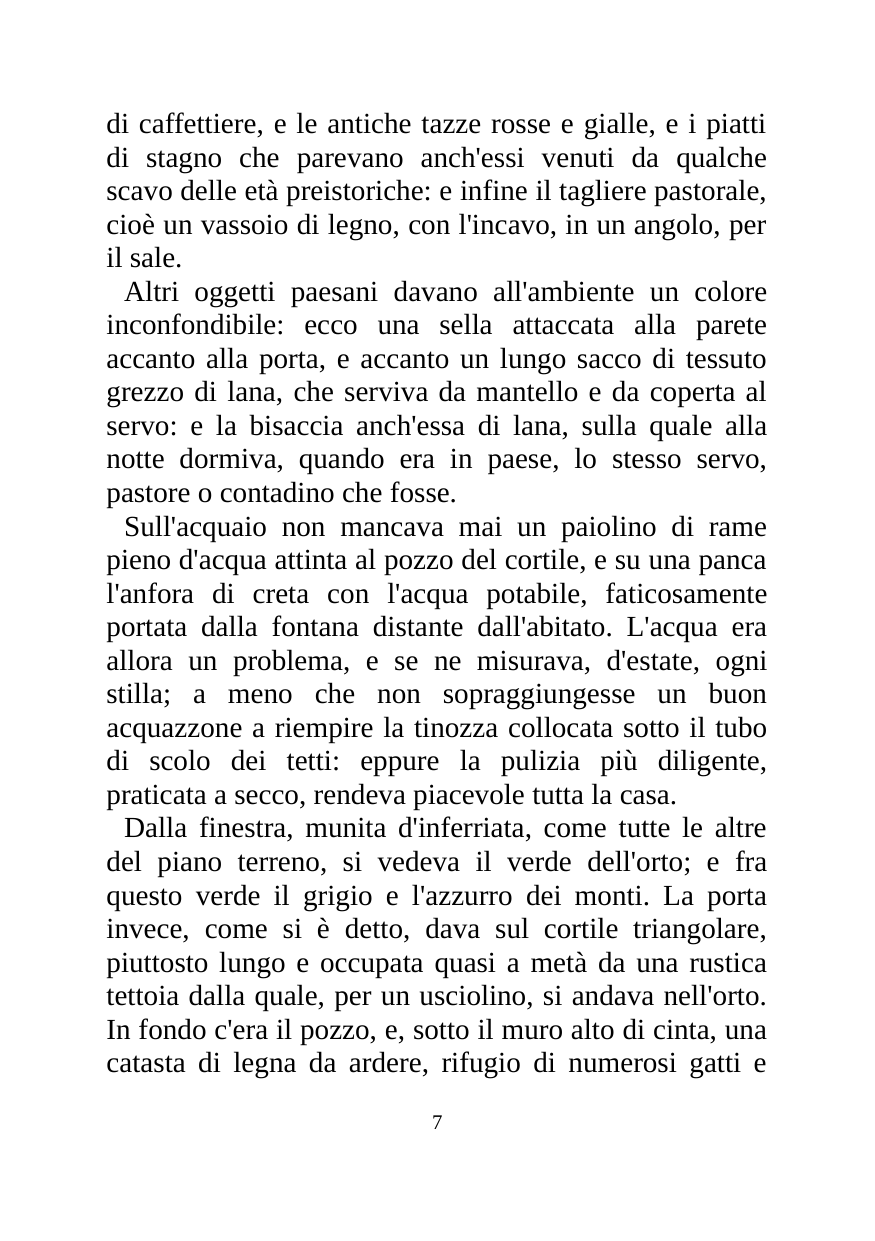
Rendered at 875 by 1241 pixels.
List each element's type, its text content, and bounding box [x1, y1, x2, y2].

text Altri oggetti paesani davano all'ambiente un colore inconfondibile: ecco una sella attaccata alla parete accanto alla porta, e accanto un lungo sacco di tessuto grezzo di lana, che serviva da mantello e da coperta al servo: e la bisaccia anch'essa di lana, sulla quale alla notte dormiva, quando era in paese, lo stesso servo, pastore o contadino che fosse. [106, 274, 768, 509]
text di caffettiere, e le antiche tazze rosse e gialle, e i piatti di stagno che parevano anch'essi venuti da qualche scavo delle età preistoriche: e infine il tagliere pastorale, cioè un vassoio di legno, con l'incavo, in un angolo, per il sale. [106, 106, 768, 274]
text Dalla finestra, munita d'inferriata, come tutte le altre del piano terreno, si vedeva il verde dell'orto; e fra questo verde il grigio e l'azzurro dei monti. La porta invece, come si è detto, dava sul cortile triangolare, piuttosto lungo e occupata quasi a metà da una rustica tettoia dalla quale, per un usciolino, si andava nell'orto. In fondo c'era il pozzo, e, sotto il muro alto di cinta, una catasta di legna da ardere, rifugio di numerosi gatti e [106, 811, 768, 1079]
text Sull'acquaio non mancava mai un paiolino di rame pieno d'acqua attinta al pozzo del cortile, e su una panca l'anfora di creta con l'acqua potabile, faticosamente portata dalla fontana distante dall'abitato. L'acqua era allora un problema, e se ne misurava, d'estate, ogni stilla; a meno che non sopraggiungesse un buon acquazzone a riempire la tinozza collocata sotto il tubo di scolo dei tetti: eppure la pulizia più diligente, praticata a secco, rendeva piacevole tutta la casa. [106, 509, 768, 811]
